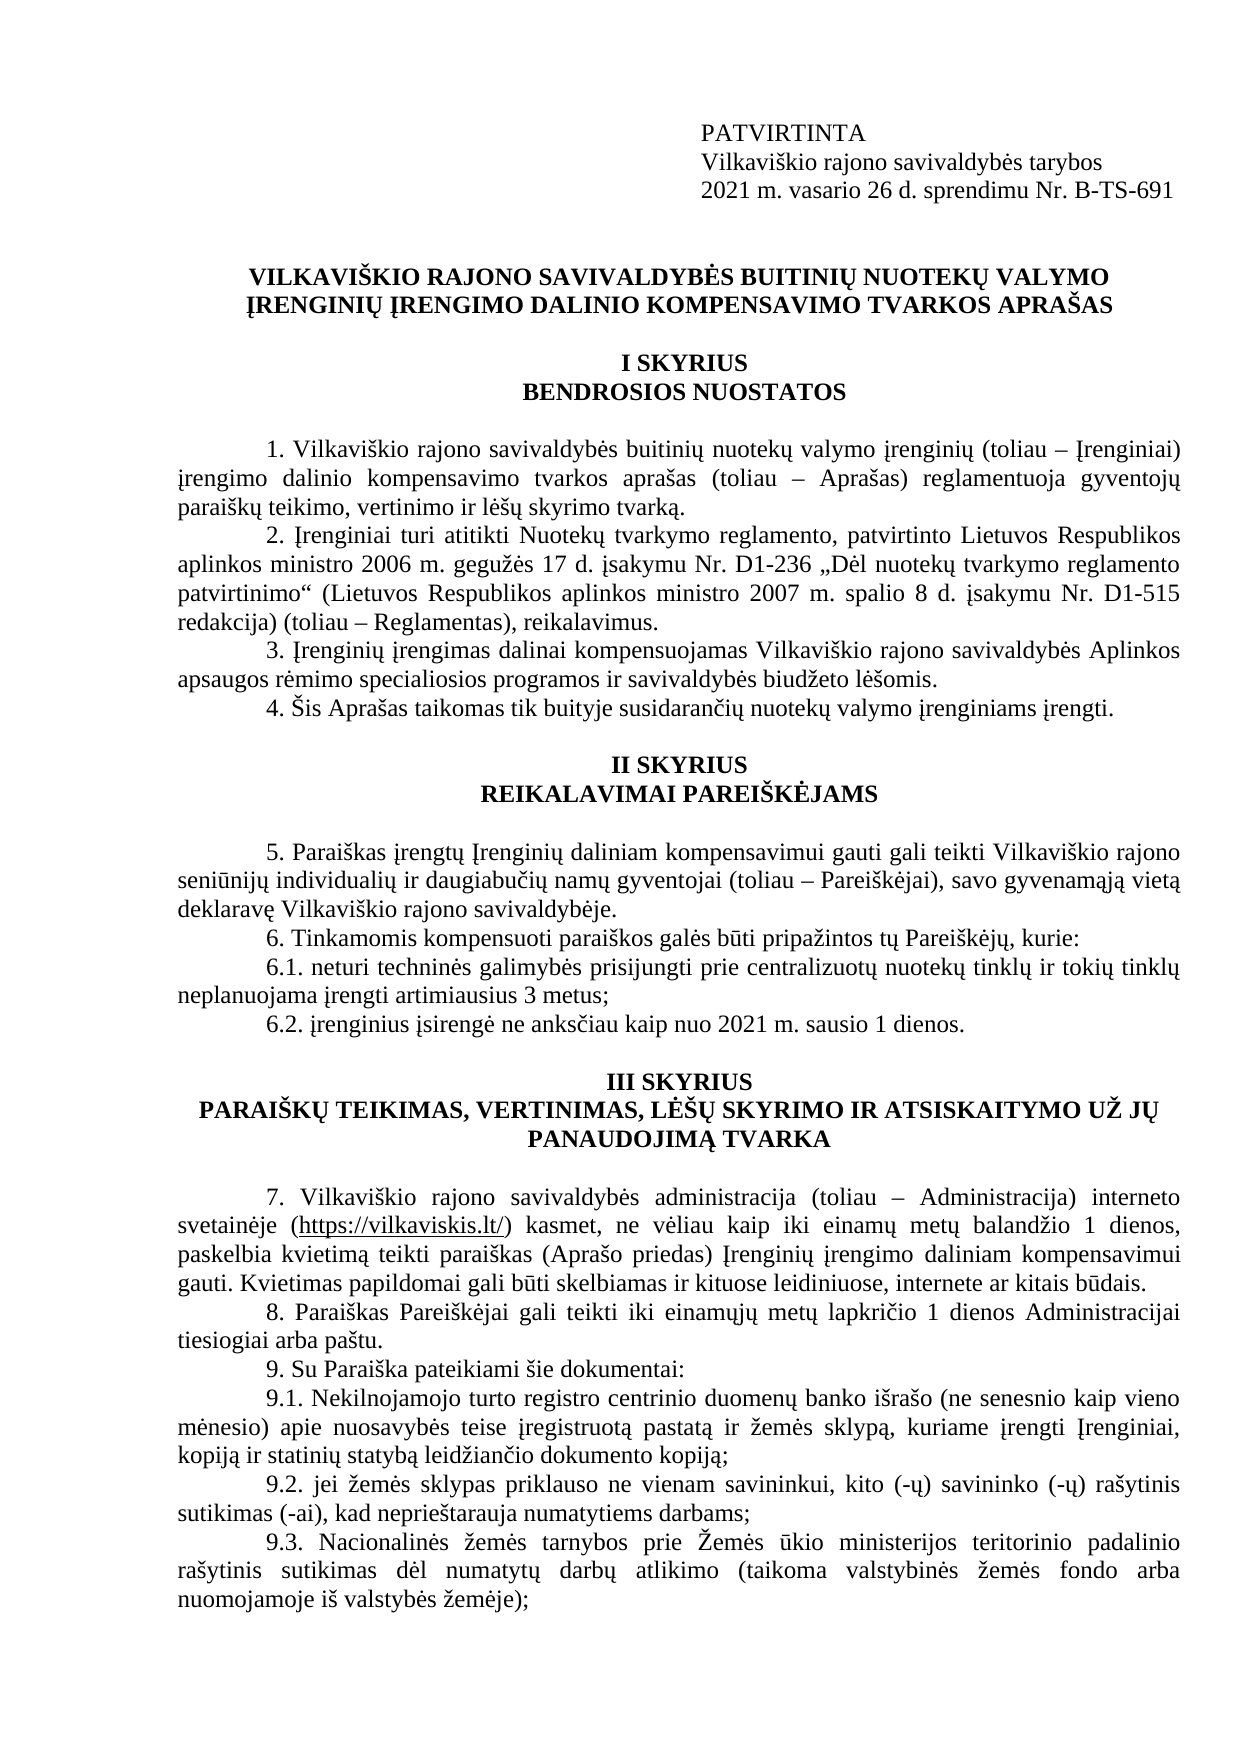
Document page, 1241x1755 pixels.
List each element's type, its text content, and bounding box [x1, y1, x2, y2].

text REIKALAVIMAI PAREIŠKĖJAMS [177, 779, 1181, 808]
text 2. Įrenginiai turi atitikti Nuotekų tvarkymo reglamento, patvirtinto Lietuvos Respublikos aplinkos ministro 2006 m. gegužės 17 d. įsakymu Nr. D1-236 „Dėl nuotekų tvarkymo reglamento patvirtinimo“ (Lietuvos Respublikos aplinkos ministro 2007 m. spalio 8 d. įsakymu Nr. D1-515 redakcija) (toliau – Reglamentas), reikalavimus. [177, 521, 1181, 636]
text 3. Įrenginių įrengimas dalinai kompensuojamas Vilkaviškio rajono savivaldybės Aplinkos apsaugos rėmimo specialiosios programos ir savivaldybės biudžeto lėšomis. [177, 636, 1181, 693]
text 6.2. įrenginius įsirengė ne anksčiau kaip nuo 2021 m. sausio 1 dienos. [177, 1009, 1181, 1038]
text BENDROSIOS NUOSTATOS [177, 377, 1192, 406]
text 9.1. Nekilnojamojo turto registro centrinio duomenų banko išrašo (ne senesnio kaip vieno mėnesio) apie nuosavybės teise įregistruotą pastatą ir žemės sklypą, kuriame įrengti Įrenginiai, kopiją ir statinių statybą leidžiančio dokumento kopiją; [177, 1383, 1181, 1469]
text 8. Paraiškas Pareiškėjai gali teikti iki einamųjų metų lapkričio 1 dienos Administracijai tiesiogiai arba paštu. [177, 1297, 1181, 1354]
text 6. Tinkamomis kompensuoti paraiškos galės būti pripažintos tų Pareiškėjų, kurie: [177, 923, 1181, 952]
text II SKYRIUS [177, 751, 1181, 779]
text 9.2. jei žemės sklypas priklauso ne vienam savininkui, kito (-ų) savininko (-ų) rašytinis sutikimas (-ai), kad neprieštarauja numatytiems darbams; [177, 1469, 1181, 1527]
text 1. Vilkaviškio rajono savivaldybės buitinių nuotekų valymo įrenginių (toliau – Įrenginiai) įrengimo dalinio kompensavimo tvarkos aprašas (toliau – Aprašas) reglamentuoja gyventojų paraiškų teikimo, vertinimo ir lėšų skyrimo tvarką. [177, 434, 1181, 521]
text Vilkaviškio rajono savivaldybės tarybos [177, 147, 1181, 176]
text 9.3. Nacionalinės žemės tarnybos prie Žemės ūkio ministerijos teritorinio padalinio rašytinis sutikimas dėl numatytų darbų atlikimo (taikoma valstybinės žemės fondo arba nuomojamoje iš valstybės žemėje); [177, 1527, 1181, 1613]
text 5. Paraiškas įrengtų Įrenginių daliniam kompensavimui gauti gali teikti Vilkaviškio rajono seniūnijų individualių ir daugiabučių namų gyventojai (toliau – Pareiškėjai), savo gyvenamąją vietą deklaravę Vilkaviškio rajono savivaldybėje. [177, 837, 1181, 923]
text VILKAVIŠKIO RAJONO SAVIVALDYBĖS BUITINIŲ NUOTEKŲ VALYMO ĮRENGINIŲ ĮRENGIMO DALINIO KOMPENSAVIMO TVARKOS aprašAS [177, 262, 1181, 319]
text III SKYRIUS [177, 1067, 1181, 1096]
text I SKYRIUS [177, 348, 1192, 377]
text 2021 m. vasario 26 d. sprendimu Nr. B-TS-691 [177, 176, 1181, 204]
text 7. Vilkaviškio rajono savivaldybės administracija (toliau – Administracija) interneto svetainėje (https://vilkaviskis.lt/) kasmet, ne vėliau kaip iki einamų metų balandžio 1 dienos, paskelbia kvietimą teikti paraiškas (Aprašo priedas) Įrenginių įrengimo daliniam kompensavimui gauti. Kvietimas papildomai gali būti skelbiamas ir kituose leidiniuose, internete ar kitais būdais. [177, 1182, 1181, 1297]
text PATVIRTINTA [177, 118, 1181, 147]
text PARAIŠKŲ TEIKIMAS, VERTINIMAS, LĖŠŲ SKYRIMO IR ATSISKAITYMO UŽ JŲ PANAUDOJIMĄ TVARKA [177, 1096, 1181, 1153]
text 9. Su Paraiška pateikiami šie dokumentai: [177, 1354, 1181, 1383]
text 4. Šis Aprašas taikomas tik buityje susidarančių nuotekų valymo įrenginiams įrengti. [177, 693, 1181, 722]
text 6.1. neturi techninės galimybės prisijungti prie centralizuotų nuotekų tinklų ir tokių tinklų neplanuojama įrengti artimiausius 3 metus; [177, 952, 1181, 1009]
